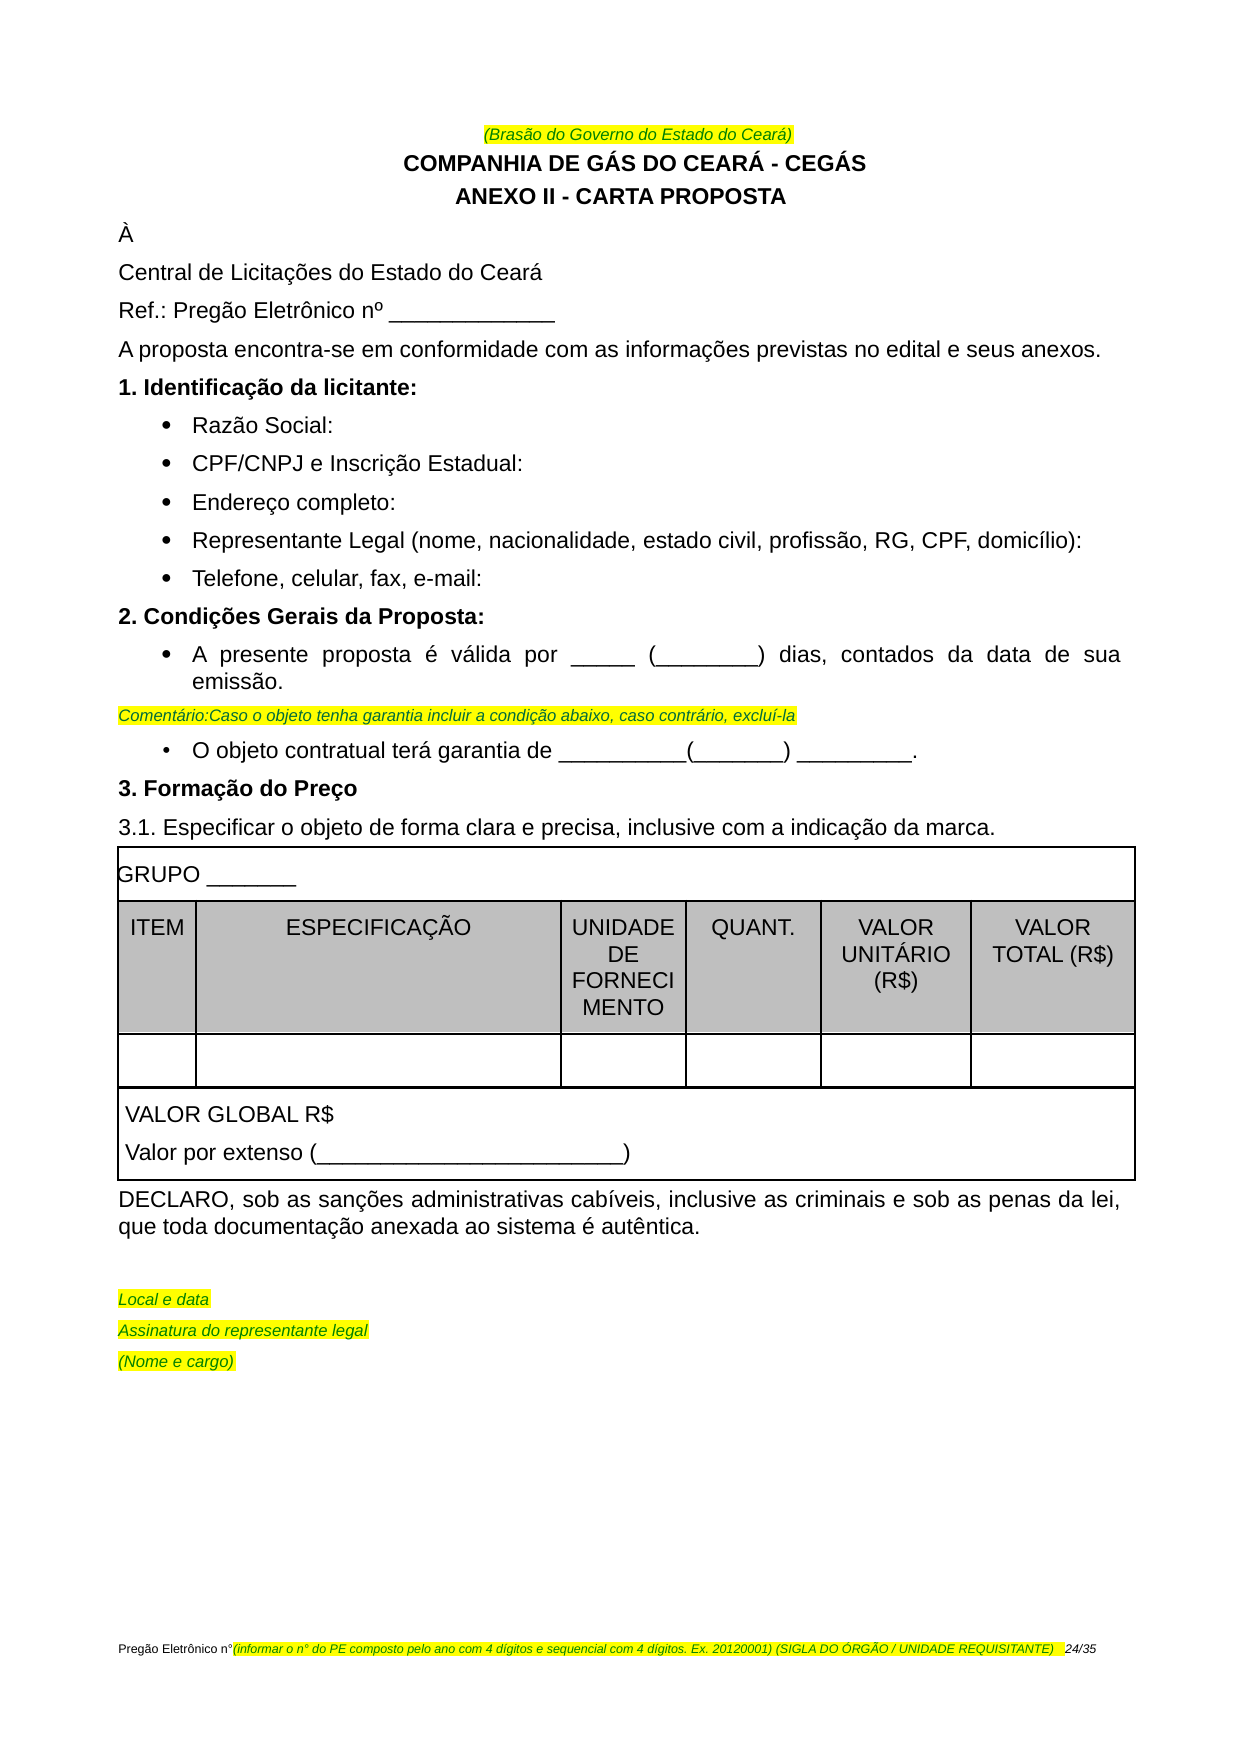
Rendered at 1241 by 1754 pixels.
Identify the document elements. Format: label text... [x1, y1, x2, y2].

list A presente proposta é válida por _____ (________) dias, contados da data de sua emissão. [162, 641, 1122, 694]
text Local e data [118, 1289, 1122, 1308]
list CPF/CNPJ e Inscrição Estadual: [162, 450, 1122, 477]
text 3.1. Especificar o objeto de forma clara e precisa, inclusive com a indicação da marca. [118, 813, 1122, 840]
table_cell UNIDADE DE FORNECIMENTO [562, 902, 685, 1032]
text Comentário:Caso o objeto tenha garantia incluir a condição abaixo, caso contrário, excluí-la [118, 706, 1122, 725]
table_header GRUPO _______ [119, 848, 1134, 899]
list Telefone, celular, fax, e-mail: [162, 565, 1122, 591]
table_cell [197, 1035, 560, 1086]
table_cell [822, 1035, 970, 1086]
list Representante Legal (nome, nacionalidade, estado civil, profissão, RG, CPF, domicílio): [162, 527, 1122, 553]
text A proposta encontra-se em conformidade com as informações previstas no edital e seus anexos. [118, 336, 1121, 362]
text Central de Licitações do Estado do Ceará [118, 259, 1078, 285]
text 2. Condições Gerais da Proposta: [118, 603, 1122, 629]
text ANEXO II - CARTA PROPOSTA [119, 183, 1122, 209]
list O objeto contratual terá garantia de __________(_______) _________. [162, 737, 1122, 763]
table_cell ITEM [119, 902, 195, 1032]
table_cell QUANT. [687, 902, 820, 1032]
table_cell VALOR GLOBAL R$ Valor por extenso (________________________) [119, 1089, 1134, 1178]
table_cell [972, 1035, 1134, 1086]
table_cell [562, 1035, 685, 1086]
table_cell [687, 1035, 820, 1086]
table_cell VALOR TOTAL (R$) [972, 902, 1134, 1032]
text (Nome e cargo) [118, 1351, 1122, 1371]
table_cell [119, 1035, 195, 1086]
text DECLARO, sob as sanções administrativas cabíveis, inclusive as criminais e sob as penas da lei, que toda documentação anexada ao sistema é autêntica. [118, 1186, 1122, 1239]
text 3. Formação do Preço [118, 775, 1122, 802]
list Endereço completo: [162, 488, 1122, 515]
text 1. Identificação da licitante: [118, 374, 1122, 400]
text Assinatura do representante legal [118, 1320, 1122, 1339]
table_cell VALOR UNITÁRIO (R$) [822, 902, 970, 1032]
text Ref.: Pregão Eletrônico nº _____________ [118, 297, 1078, 324]
table_cell ESPECIFICAÇÃO [197, 902, 560, 1032]
text À [118, 221, 1078, 247]
list Razão Social: [162, 412, 1122, 438]
